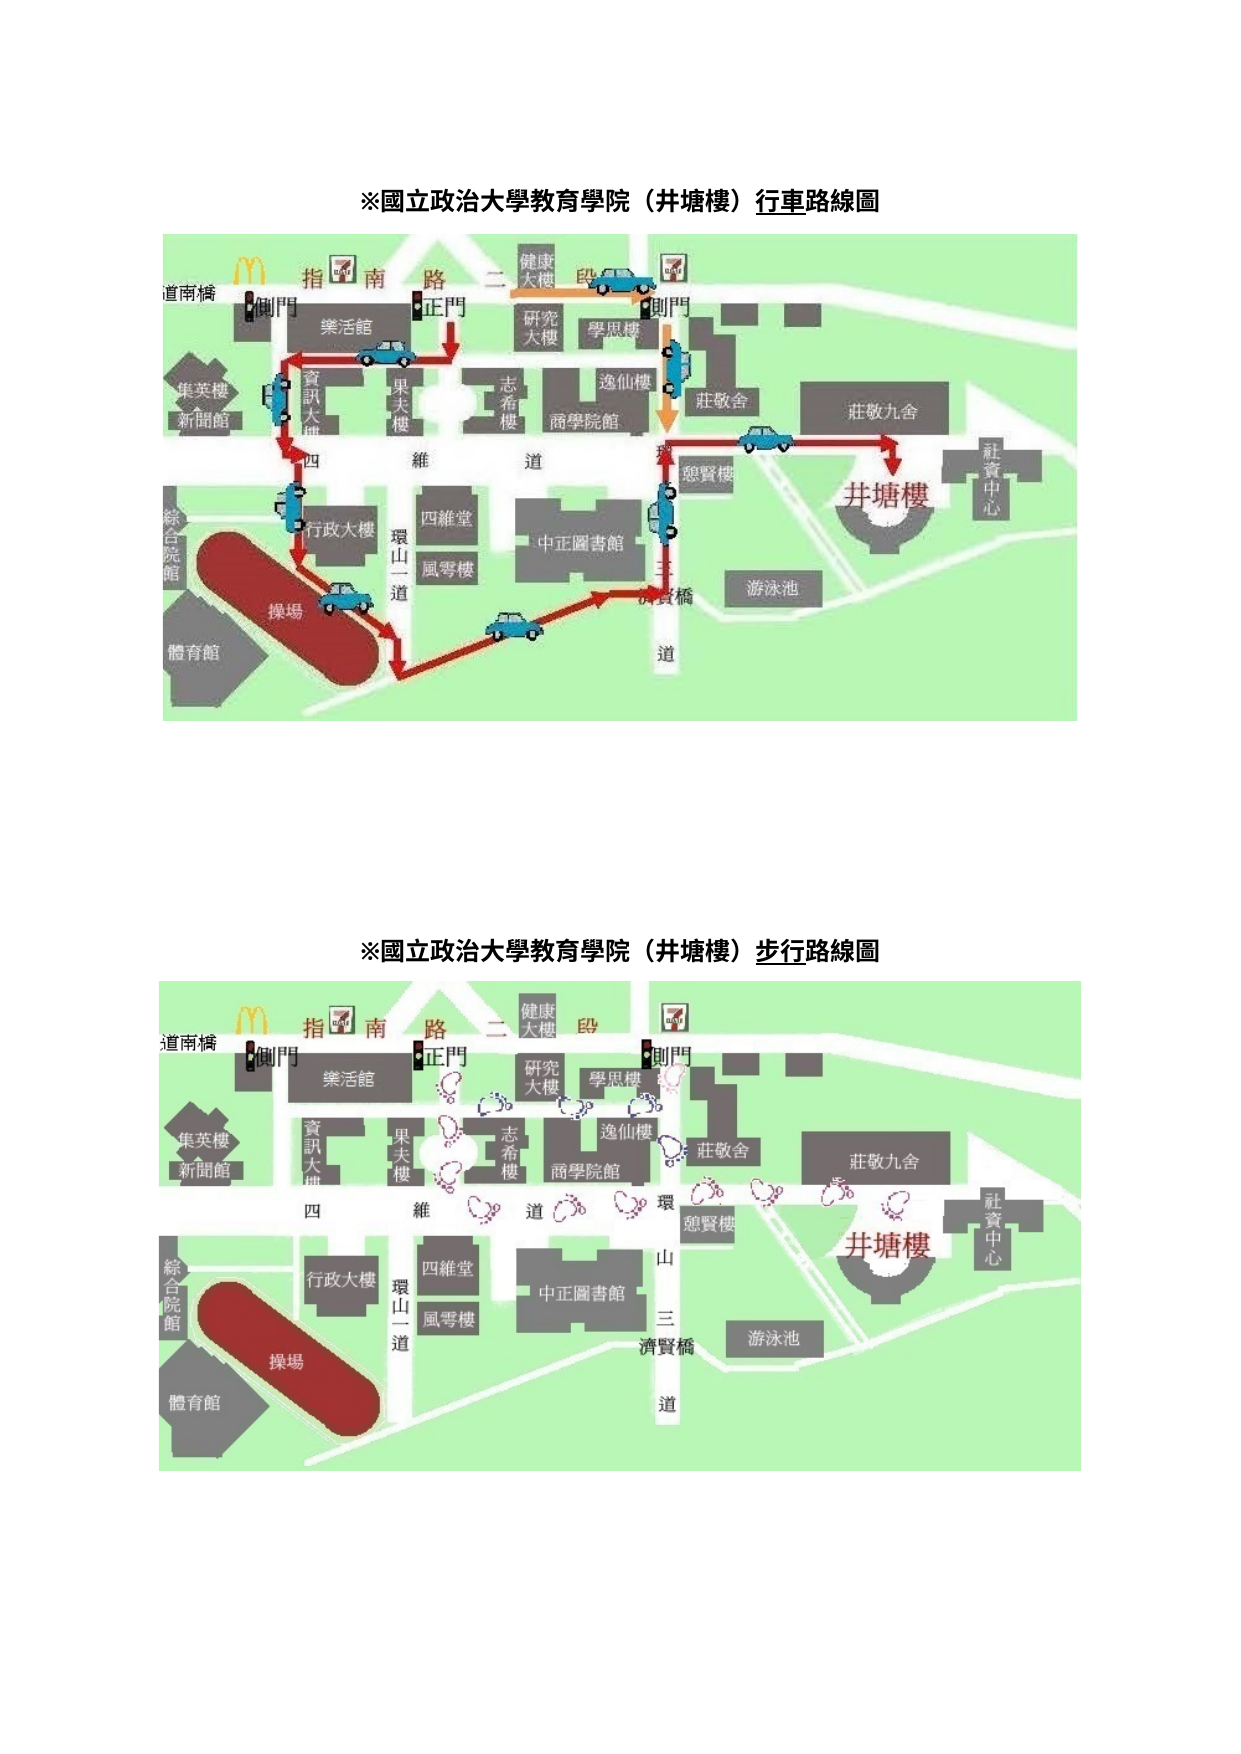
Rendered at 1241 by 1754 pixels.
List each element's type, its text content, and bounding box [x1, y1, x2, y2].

text ※國立政治大學教育學院（井塘樓）步行路線圖 [75, 908, 1165, 971]
text ※國立政治大學教育學院（井塘樓）行車路線圖 [75, 158, 1165, 221]
